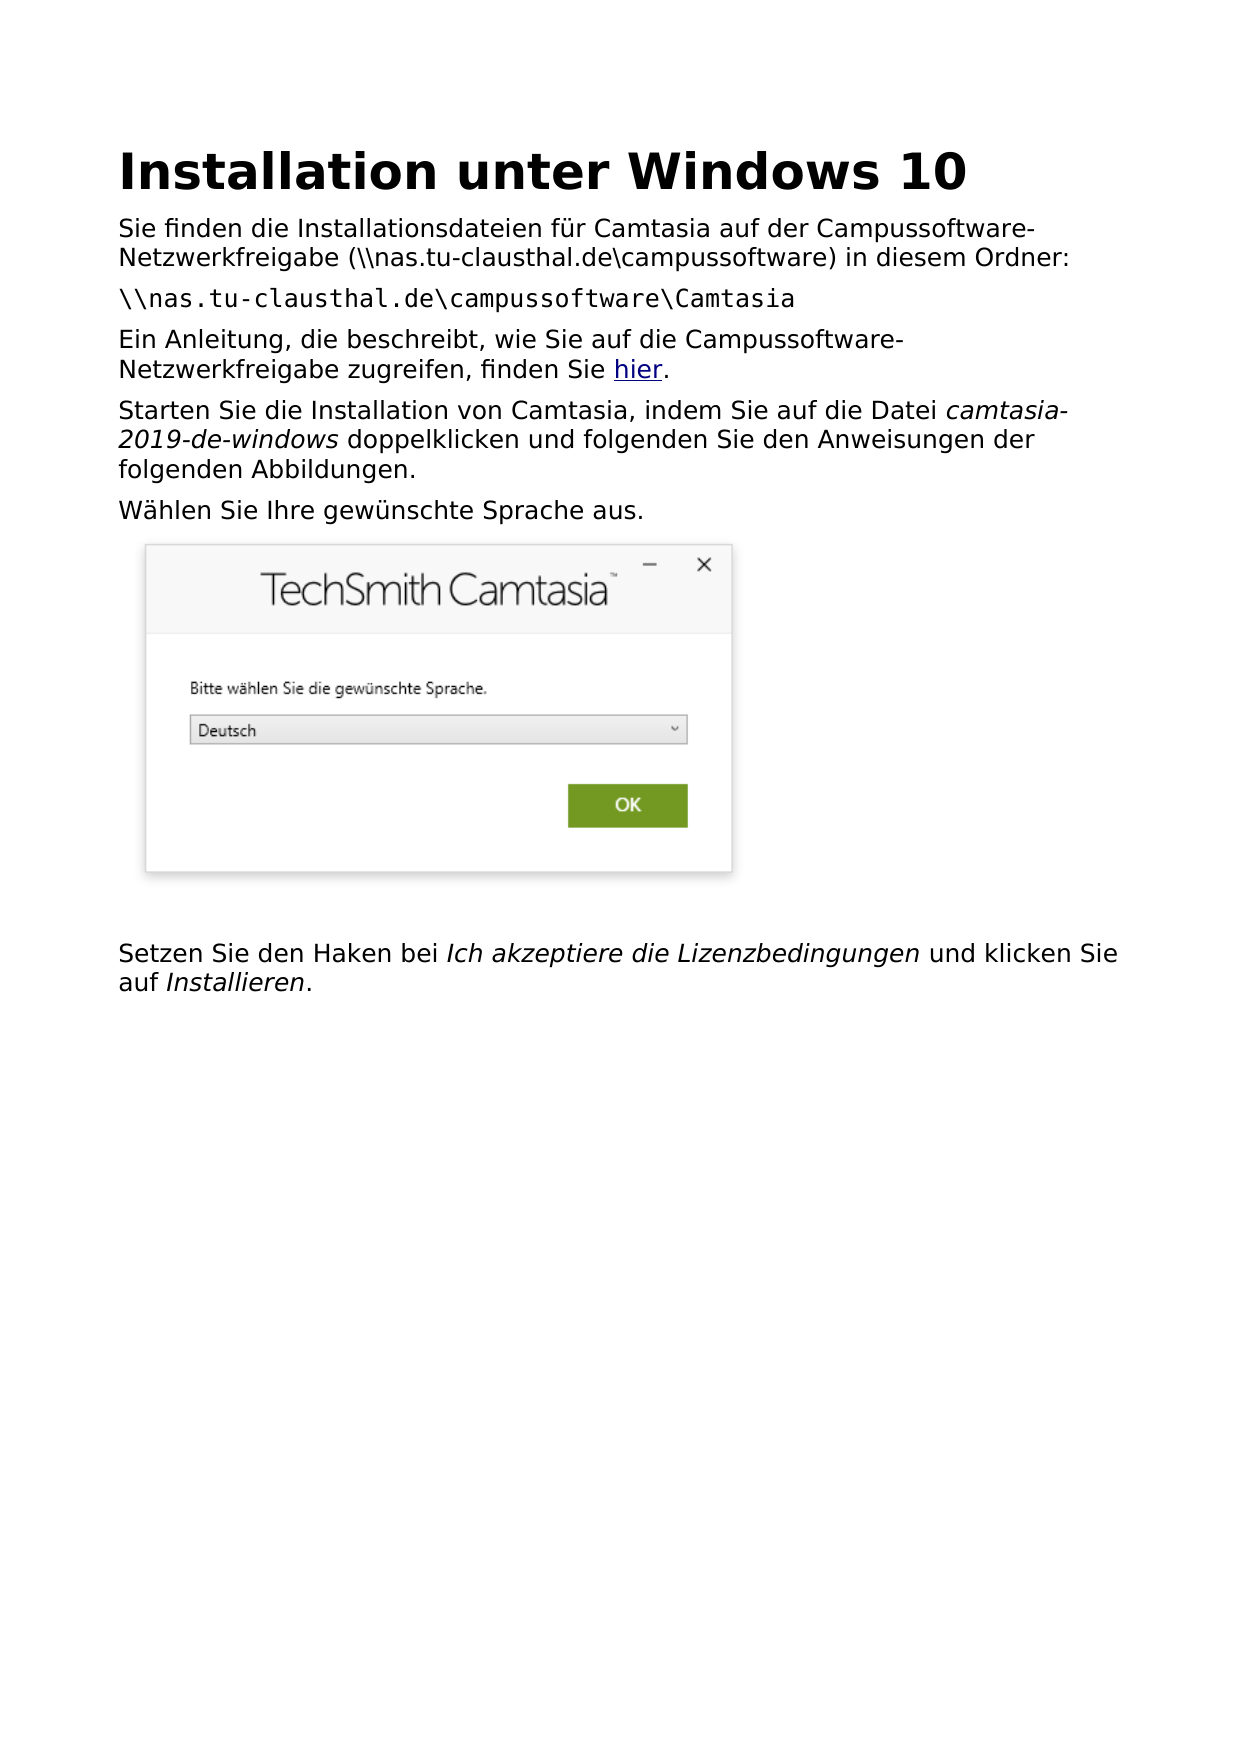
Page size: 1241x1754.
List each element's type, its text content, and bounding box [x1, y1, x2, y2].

text Starten Sie die Installation von Camtasia, indem Sie auf die Datei camtasia-2019-de-windows doppelklicken und folgenden Sie den Anweisungen der folgenden Abbildungen. [118, 396, 1122, 484]
subtitle Installation unter Windows 10 [118, 143, 1122, 201]
text Sie finden die Installationsdateien für Camtasia auf der Campussoftware-Netzwerkfreigabe (\\nas.tu-clausthal.de\campussoftware) in diesem Ordner: [118, 214, 1122, 272]
text Setzen Sie den Haken bei Ich akzeptiere die Lizenzbedingungen und klicken Sie auf Installieren. [118, 939, 1122, 997]
text Wählen Sie Ihre gewünschte Sprache aus. [118, 496, 1122, 926]
picture [126, 525, 752, 892]
text Ein Anleitung, die beschreibt, wie Sie auf die Campussoftware-Netzwerkfreigabe zugreifen, finden Sie hier. [118, 326, 1122, 384]
text \\nas.tu-clausthal.de\campussoftware\Camtasia [118, 285, 1122, 314]
